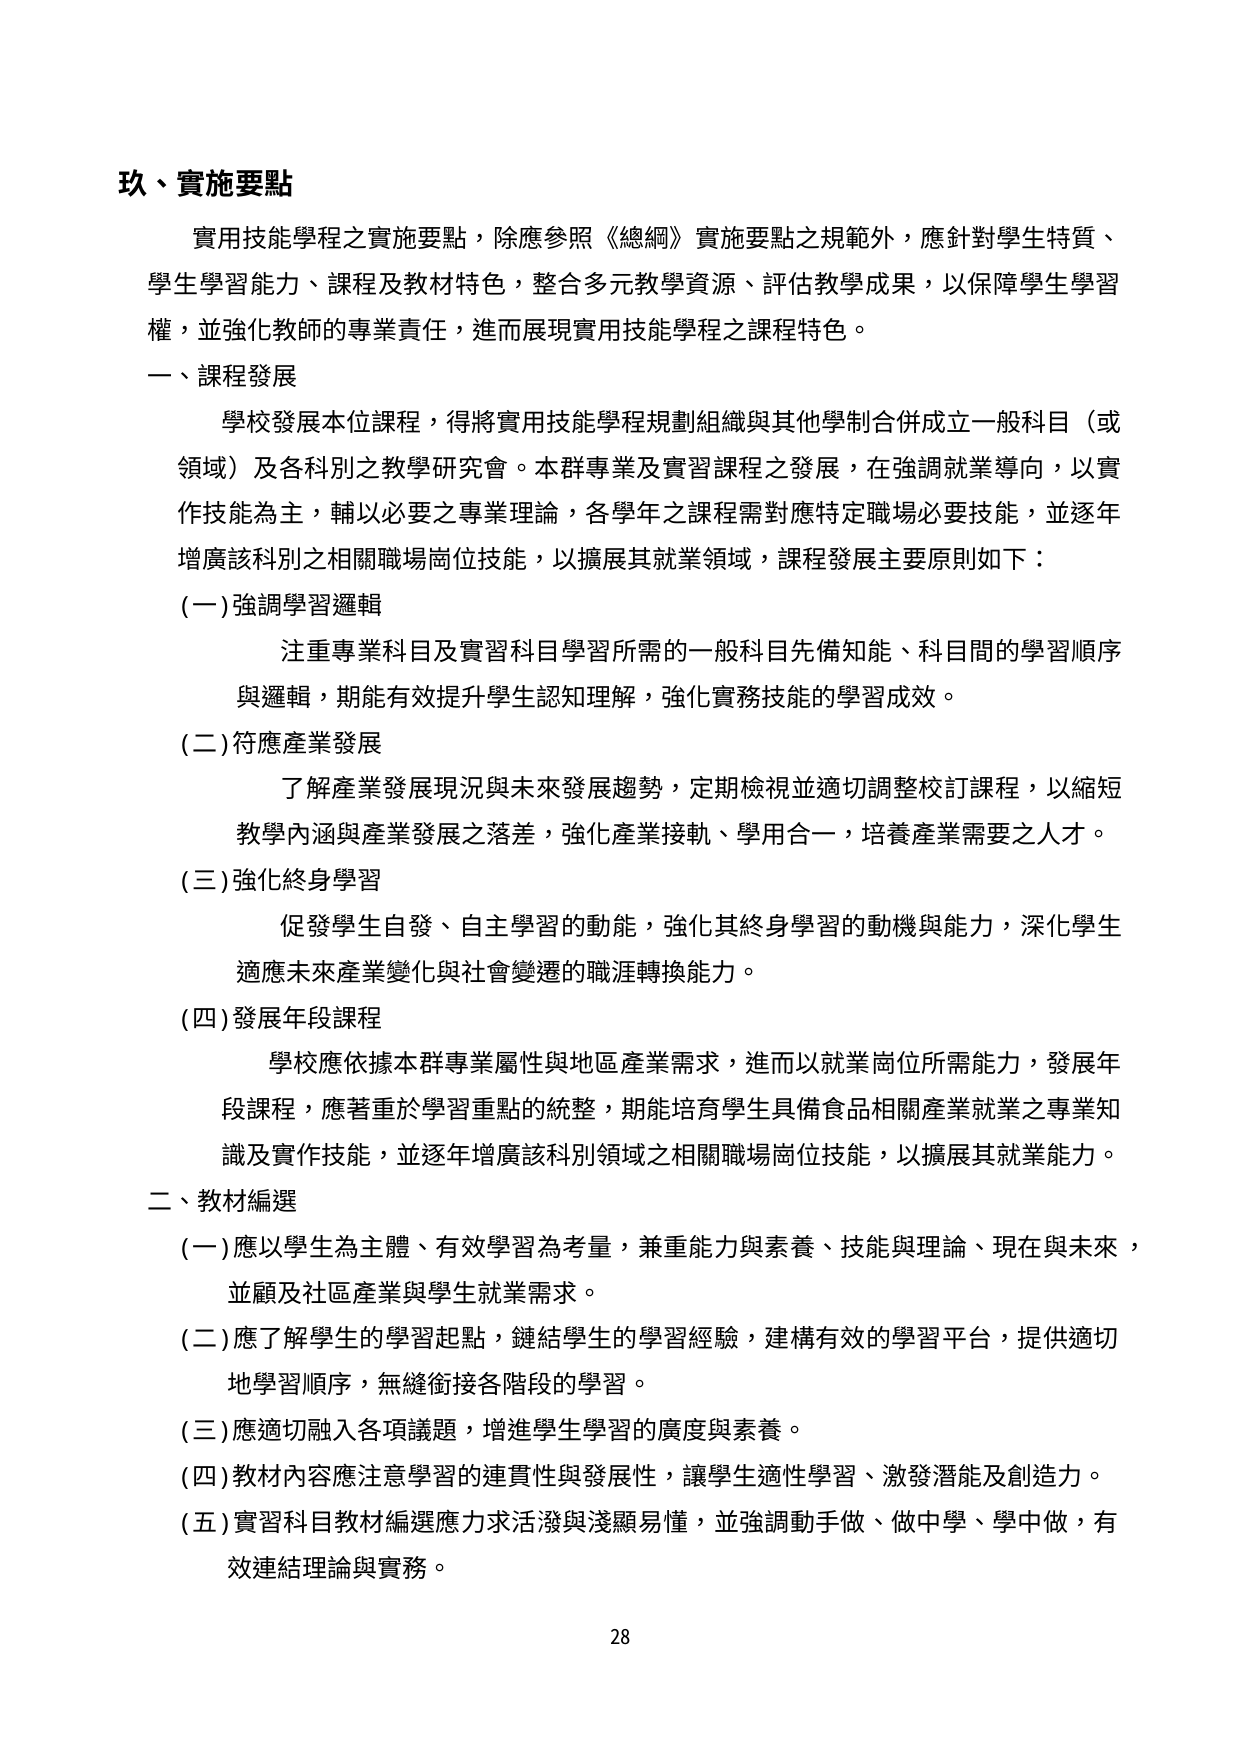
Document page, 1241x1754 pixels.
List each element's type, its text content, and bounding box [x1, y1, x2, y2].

text 學校應依據本群專業屬性與地區產業需求，進而以就業崗位所需能力，發展年段課程，應著重於學習重點的統整，期能培育學生具備食品相關產業就業之專業知識及實作技能，並逐年增廣該科別領域之相關職場崗位技能，以擴展其就業能力。 [222, 1036, 1122, 1174]
text (一)強調學習邏輯 [162, 578, 1122, 624]
text 二、教材編選 [118, 1174, 1122, 1219]
text 促發學生自發、自主學習的動能，強化其終身學習的動機與能力，深化學生適應未來產業變化與社會變遷的職涯轉換能力。 [236, 899, 1122, 990]
text 了解產業發展現況與未來發展趨勢，定期檢視並適切調整校訂課程，以縮短教學內涵與產業發展之落差，強化產業接軌、學用合一，培養產業需要之人才。 [236, 761, 1122, 853]
text 注重專業科目及實習科目學習所需的一般科目先備知能、科目間的學習順序與邏輯，期能有效提升學生認知理解，強化實務技能的學習成效。 [236, 624, 1122, 715]
text 實用技能學程之實施要點，除應參照《總綱》實施要點之規範外，應針對學生特質、學生學習能力、課程及教材特色，整合多元教學資源、評估教學成果，以保障學生學習權，並強化教師的專業責任，進而展現實用技能學程之課程特色。 [148, 211, 1122, 349]
text (三)應適切融入各項議題，增進學生學習的廣度與素養。 [177, 1403, 1122, 1449]
text (二)符應產業發展 [162, 715, 1122, 761]
text (四)發展年段課程 [162, 990, 1122, 1036]
text 一、課程發展 [118, 349, 1122, 394]
text (三)強化終身學習 [162, 853, 1122, 899]
text (五)實習科目教材編選應力求活潑與淺顯易懂，並強調動手做、做中學、學中做，有效連結理論與實務。 [177, 1494, 1122, 1586]
text 玖、實施要點 [118, 158, 1122, 204]
text (四)教材內容應注意學習的連貫性與發展性，讓學生適性學習、激發潛能及創造力。 [177, 1449, 1122, 1494]
text (二)應了解學生的學習起點，鏈結學生的學習經驗，建構有效的學習平台，提供適切地學習順序，無縫銜接各階段的學習。 [177, 1311, 1122, 1403]
text (一)應以學生為主體、有效學習為考量，兼重能力與素養、技能與理論、現在與未來，並顧及社區產業與學生就業需求。 [177, 1219, 1122, 1311]
text 學校發展本位課程，得將實用技能學程規劃組織與其他學制合併成立一般科目（或領域）及各科別之教學研究會。本群專業及實習課程之發展，在強調就業導向，以實作技能為主，輔以必要之專業理論，各學年之課程需對應特定職場必要技能，並逐年增廣該科別之相關職場崗位技能，以擴展其就業領域，課程發展主要原則如下： [177, 394, 1122, 578]
